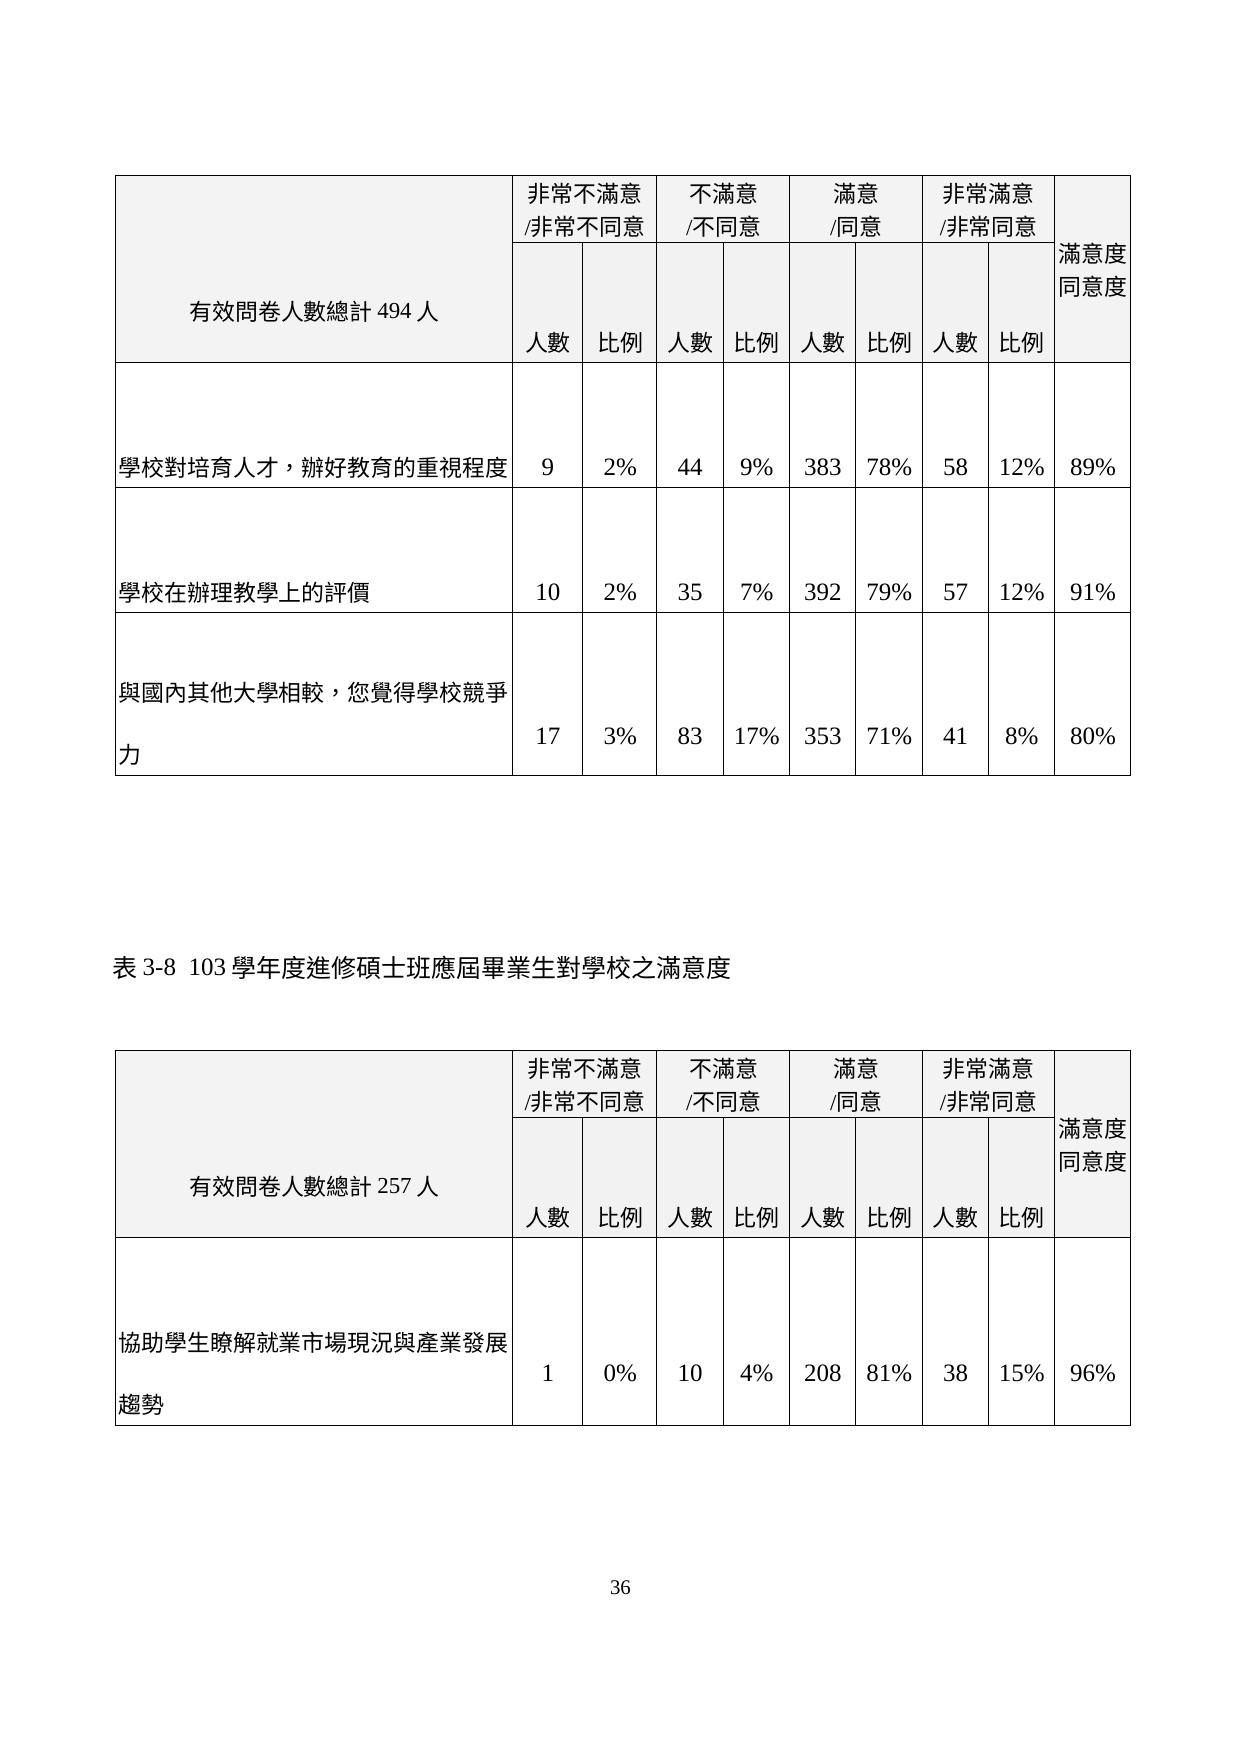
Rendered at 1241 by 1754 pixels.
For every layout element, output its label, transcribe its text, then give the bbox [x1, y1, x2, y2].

table_cell 人數 [790, 1118, 855, 1237]
table_cell 人數 [513, 1118, 582, 1237]
table_cell 392 [790, 488, 855, 612]
table_cell 比例 [583, 243, 656, 362]
table_cell 3% [583, 613, 656, 775]
table_header 非常不滿意 /非常不同意 [513, 1051, 656, 1117]
table_header 不滿意 /不同意 [657, 1051, 789, 1117]
table_cell 79% [856, 488, 922, 612]
table_cell 比例 [583, 1118, 656, 1237]
table_cell 比例 [989, 243, 1054, 362]
table_cell 15% [989, 1238, 1054, 1425]
table_cell 4% [724, 1238, 789, 1425]
table_cell 35 [657, 488, 723, 612]
table_cell 學校對培育人才，辦好教育的重視程度 [116, 363, 512, 487]
table_cell 80% [1055, 613, 1130, 775]
table_header 不滿意 /不同意 [657, 176, 789, 242]
table_cell 78% [856, 363, 922, 487]
table_cell 9 [513, 363, 582, 487]
table_cell 比例 [856, 243, 922, 362]
table_cell 81% [856, 1238, 922, 1425]
table_cell 353 [790, 613, 855, 775]
table_cell 人數 [923, 1118, 988, 1237]
table_cell 0% [583, 1238, 656, 1425]
table_cell 91% [1055, 488, 1130, 612]
table_cell 10 [513, 488, 582, 612]
table_cell 人數 [513, 243, 582, 362]
table_cell 7% [724, 488, 789, 612]
table_header 滿意度 同意度 [1055, 1051, 1130, 1237]
table_header 滿意 /同意 [790, 176, 922, 242]
table_cell 12% [989, 363, 1054, 487]
table_cell 與國內其他大學相較，您覺得學校競爭力 [116, 613, 512, 775]
text 表3-8 103學年度進修碩士班應屆畢業生對學校之滿意度 [112, 925, 1128, 987]
table_cell 38 [923, 1238, 988, 1425]
table_cell 8% [989, 613, 1054, 775]
table_header 有效問卷人數總計257人 [116, 1051, 512, 1237]
table_cell 協助學生瞭解就業市場現況與產業發展趨勢 [116, 1238, 512, 1425]
table_cell 1 [513, 1238, 582, 1425]
table_cell 12% [989, 488, 1054, 612]
table_cell 學校在辦理教學上的評價 [116, 488, 512, 612]
table_cell 10 [657, 1238, 723, 1425]
table_cell 人數 [790, 243, 855, 362]
table_cell 人數 [657, 243, 723, 362]
table_cell 44 [657, 363, 723, 487]
table_header 有效問卷人數總計494人 [116, 176, 512, 362]
table_header 非常不滿意 /非常不同意 [513, 176, 656, 242]
table_cell 83 [657, 613, 723, 775]
table_cell 人數 [657, 1118, 723, 1237]
table_cell 383 [790, 363, 855, 487]
table_cell 人數 [923, 243, 988, 362]
table_cell 2% [583, 363, 656, 487]
table_cell 比例 [856, 1118, 922, 1237]
table_cell 17% [724, 613, 789, 775]
table_header 滿意度 同意度 [1055, 176, 1130, 362]
table_header 非常滿意 /非常同意 [923, 1051, 1054, 1117]
table_cell 208 [790, 1238, 855, 1425]
table_cell 41 [923, 613, 988, 775]
table_cell 比例 [989, 1118, 1054, 1237]
table_cell 比例 [724, 243, 789, 362]
table_cell 17 [513, 613, 582, 775]
table_cell 71% [856, 613, 922, 775]
table_cell 96% [1055, 1238, 1130, 1425]
table_cell 2% [583, 488, 656, 612]
table_cell 58 [923, 363, 988, 487]
table_cell 比例 [724, 1118, 789, 1237]
table_cell 89% [1055, 363, 1130, 487]
table_header 非常滿意 /非常同意 [923, 176, 1054, 242]
table_header 滿意 /同意 [790, 1051, 922, 1117]
table_cell 57 [923, 488, 988, 612]
table_cell 9% [724, 363, 789, 487]
